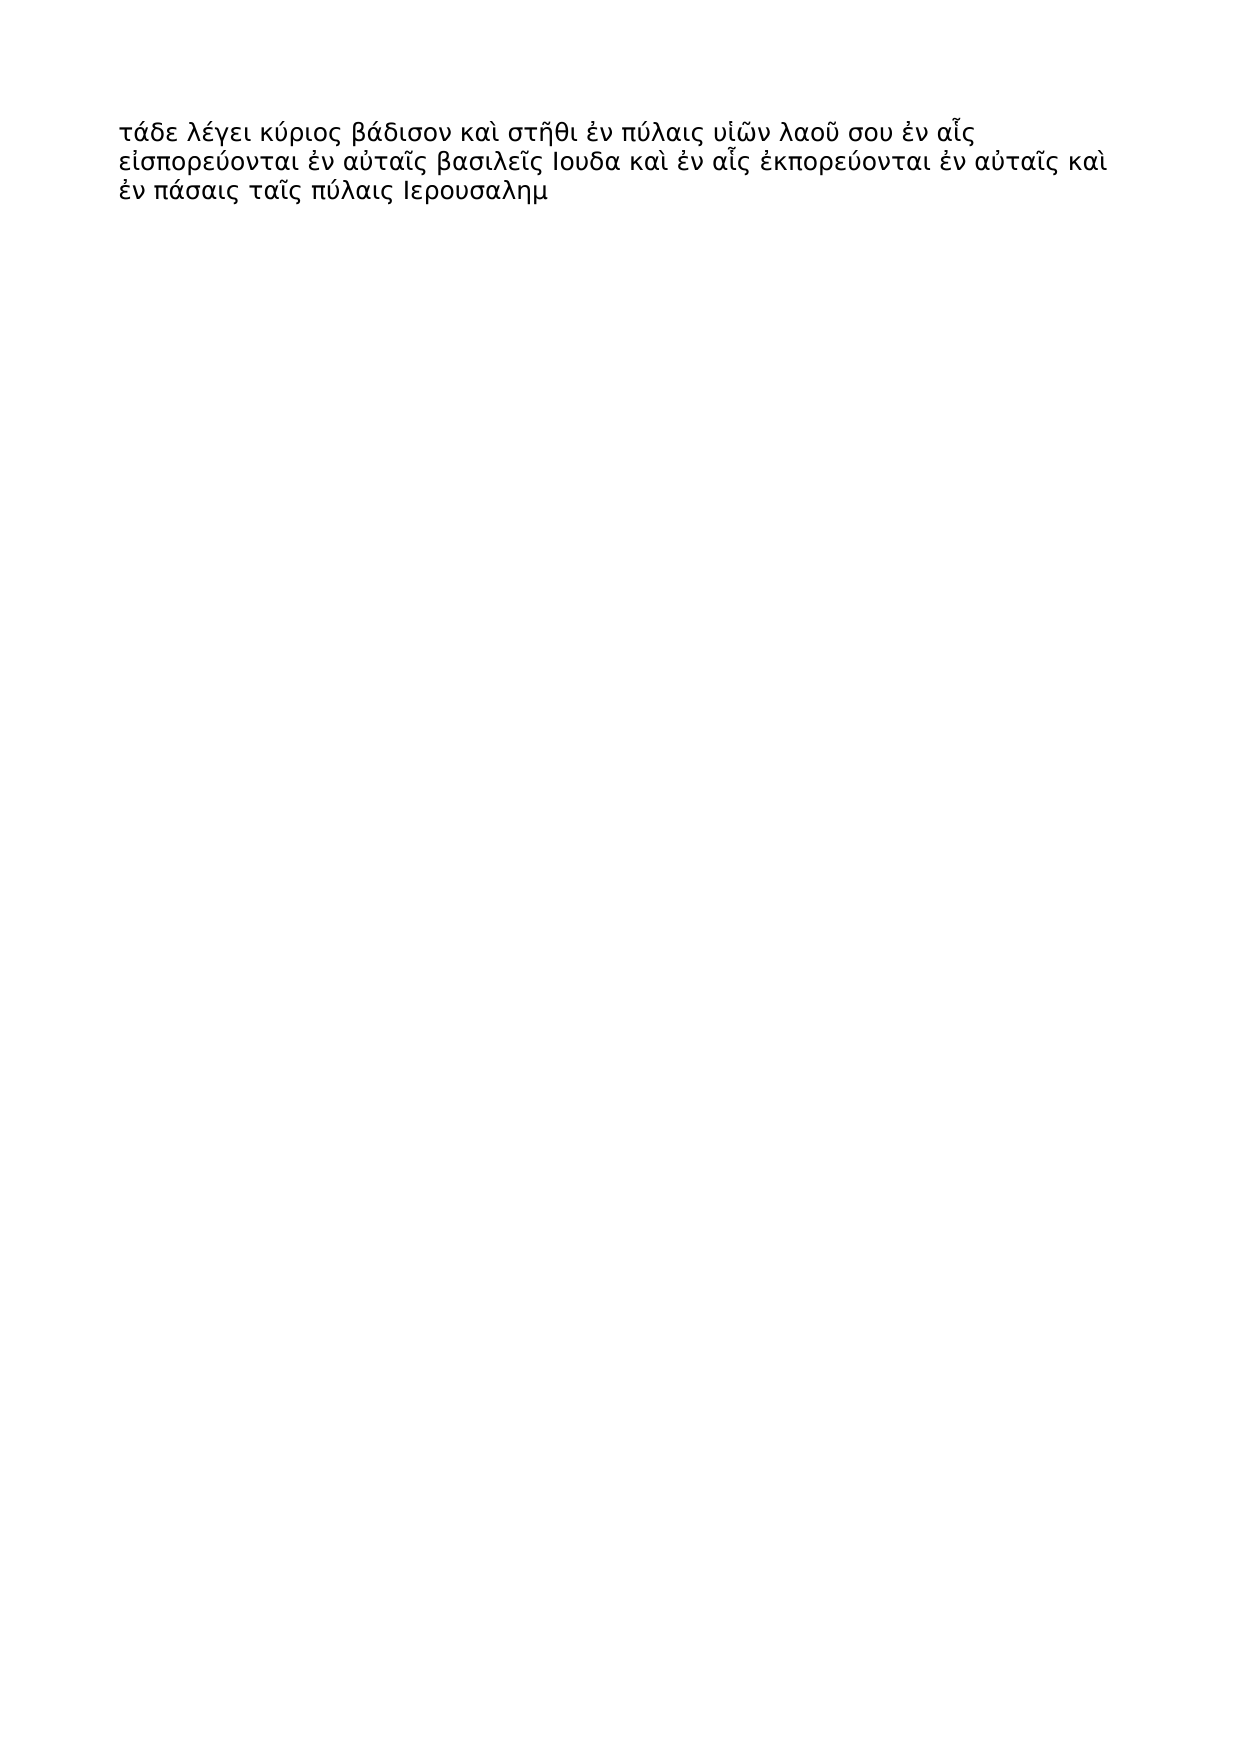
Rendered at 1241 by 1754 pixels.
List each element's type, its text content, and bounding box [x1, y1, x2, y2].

text τάδε λέγει κύριος βάδισον καὶ στῆθι ἐν πύλαις υἱῶν λαοῦ σου ἐν αἷς εἰσπορεύονται ἐν αὐταῖς βασιλεῖς Ιουδα καὶ ἐν αἷς ἐκπορεύονται ἐν αὐταῖς καὶ ἐν πάσαις ταῖς πύλαις Ιερουσαλημ [118, 118, 1122, 206]
